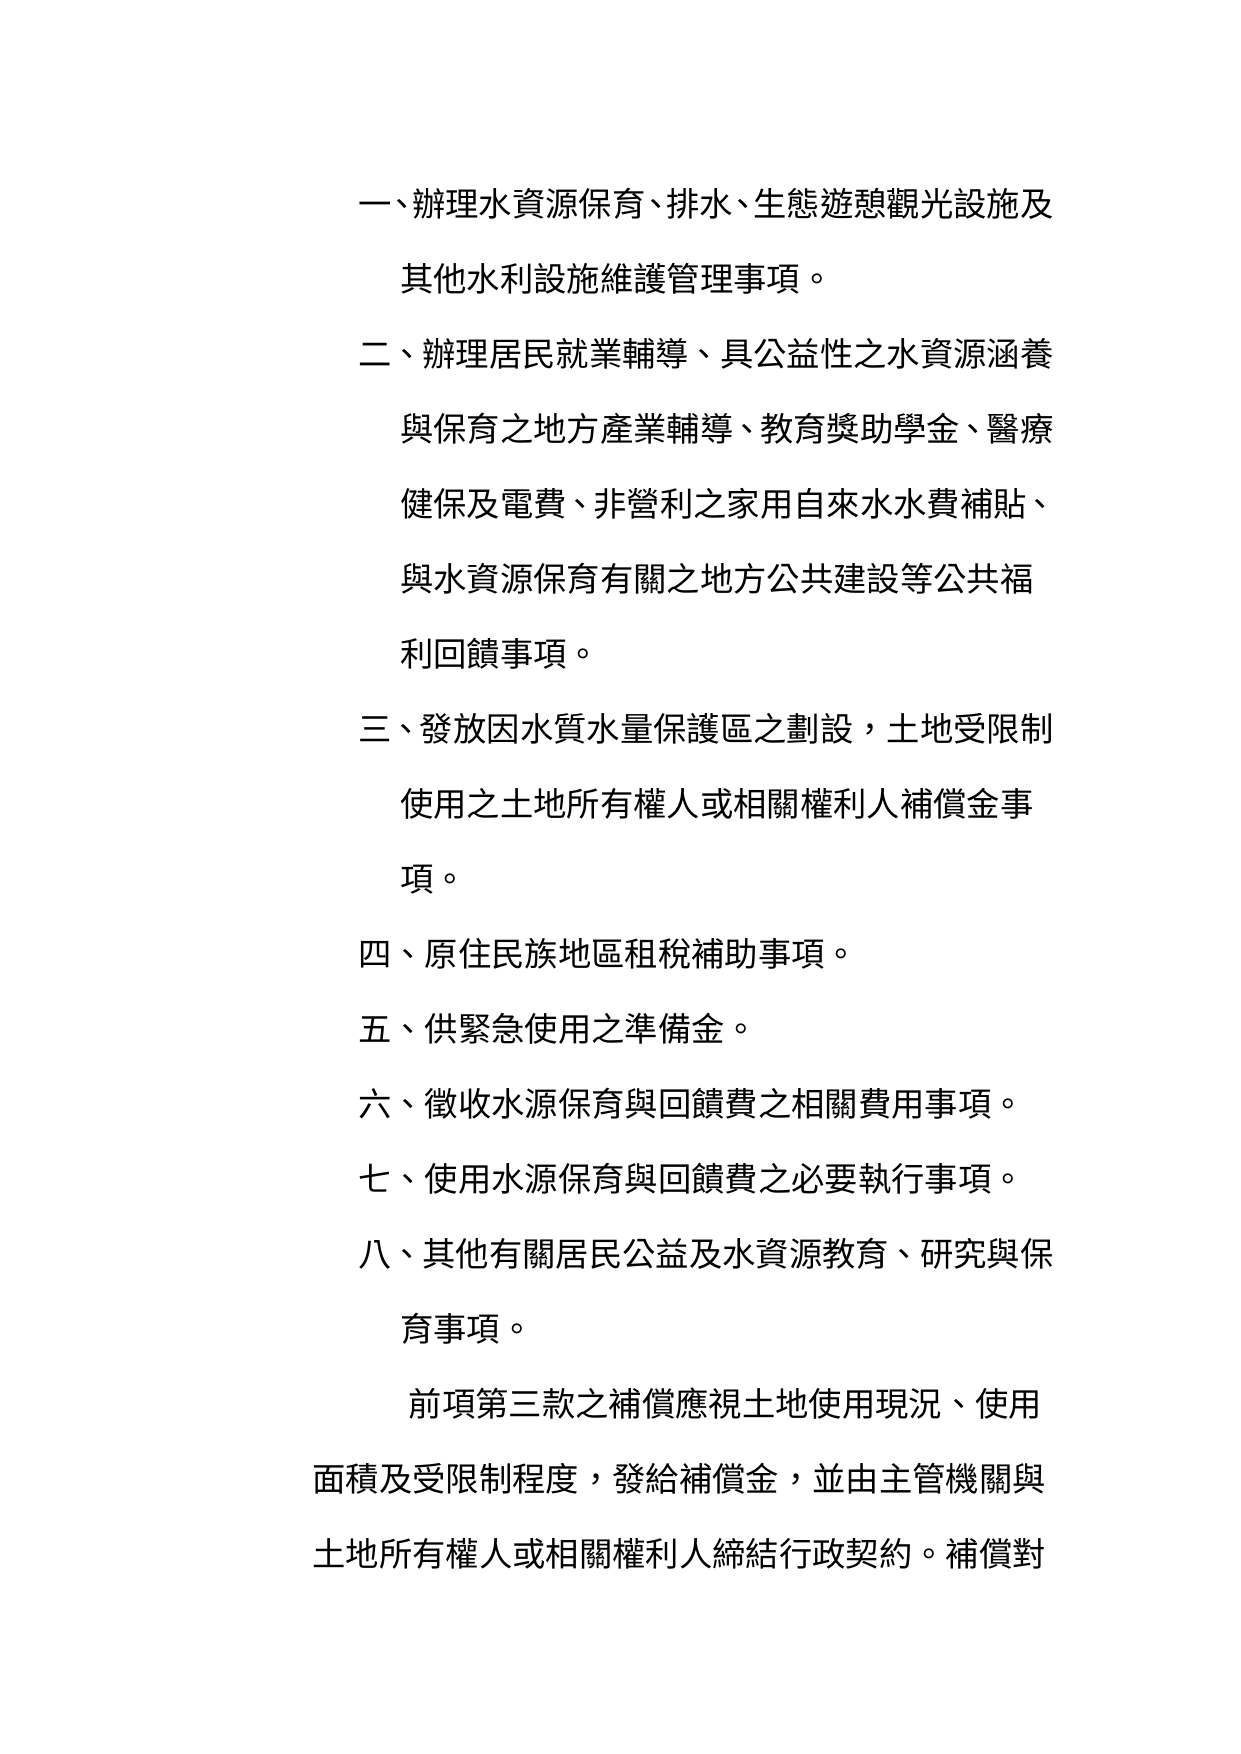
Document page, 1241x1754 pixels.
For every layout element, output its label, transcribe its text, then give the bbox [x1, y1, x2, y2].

text 五、供緊急使用之準備金。 [358, 989, 1053, 1064]
text 四、原住民族地區租稅補助事項。 [358, 914, 1053, 989]
text 一、辦理水資源保育、排水、生態遊憩觀光設施及其他水利設施維護管理事項。 [358, 164, 1053, 314]
text 六、徵收水源保育與回饋費之相關費用事項。 [358, 1064, 1053, 1139]
text 二、辦理居民就業輔導、具公益性之水資源涵養與保育之地方產業輔導、教育獎助學金、醫療健保及電費、非營利之家用自來水水費補貼、與水資源保育有關之地方公共建設等公共福利回饋事項。 [358, 314, 1053, 689]
text 八、其他有關居民公益及水資源教育、研究與保育事項。 [358, 1214, 1053, 1364]
text 七、使用水源保育與回饋費之必要執行事項。 [358, 1139, 1053, 1214]
text 三、發放因水質水量保護區之劃設，土地受限制使用之土地所有權人或相關權利人補償金事項。 [358, 689, 1053, 914]
text 前項第三款之補償應視土地使用現況、使用面積及受限制程度，發給補償金，並由主管機關與土地所有權人或相關權利人締結行政契約。補償對 [187, 1364, 1053, 1589]
